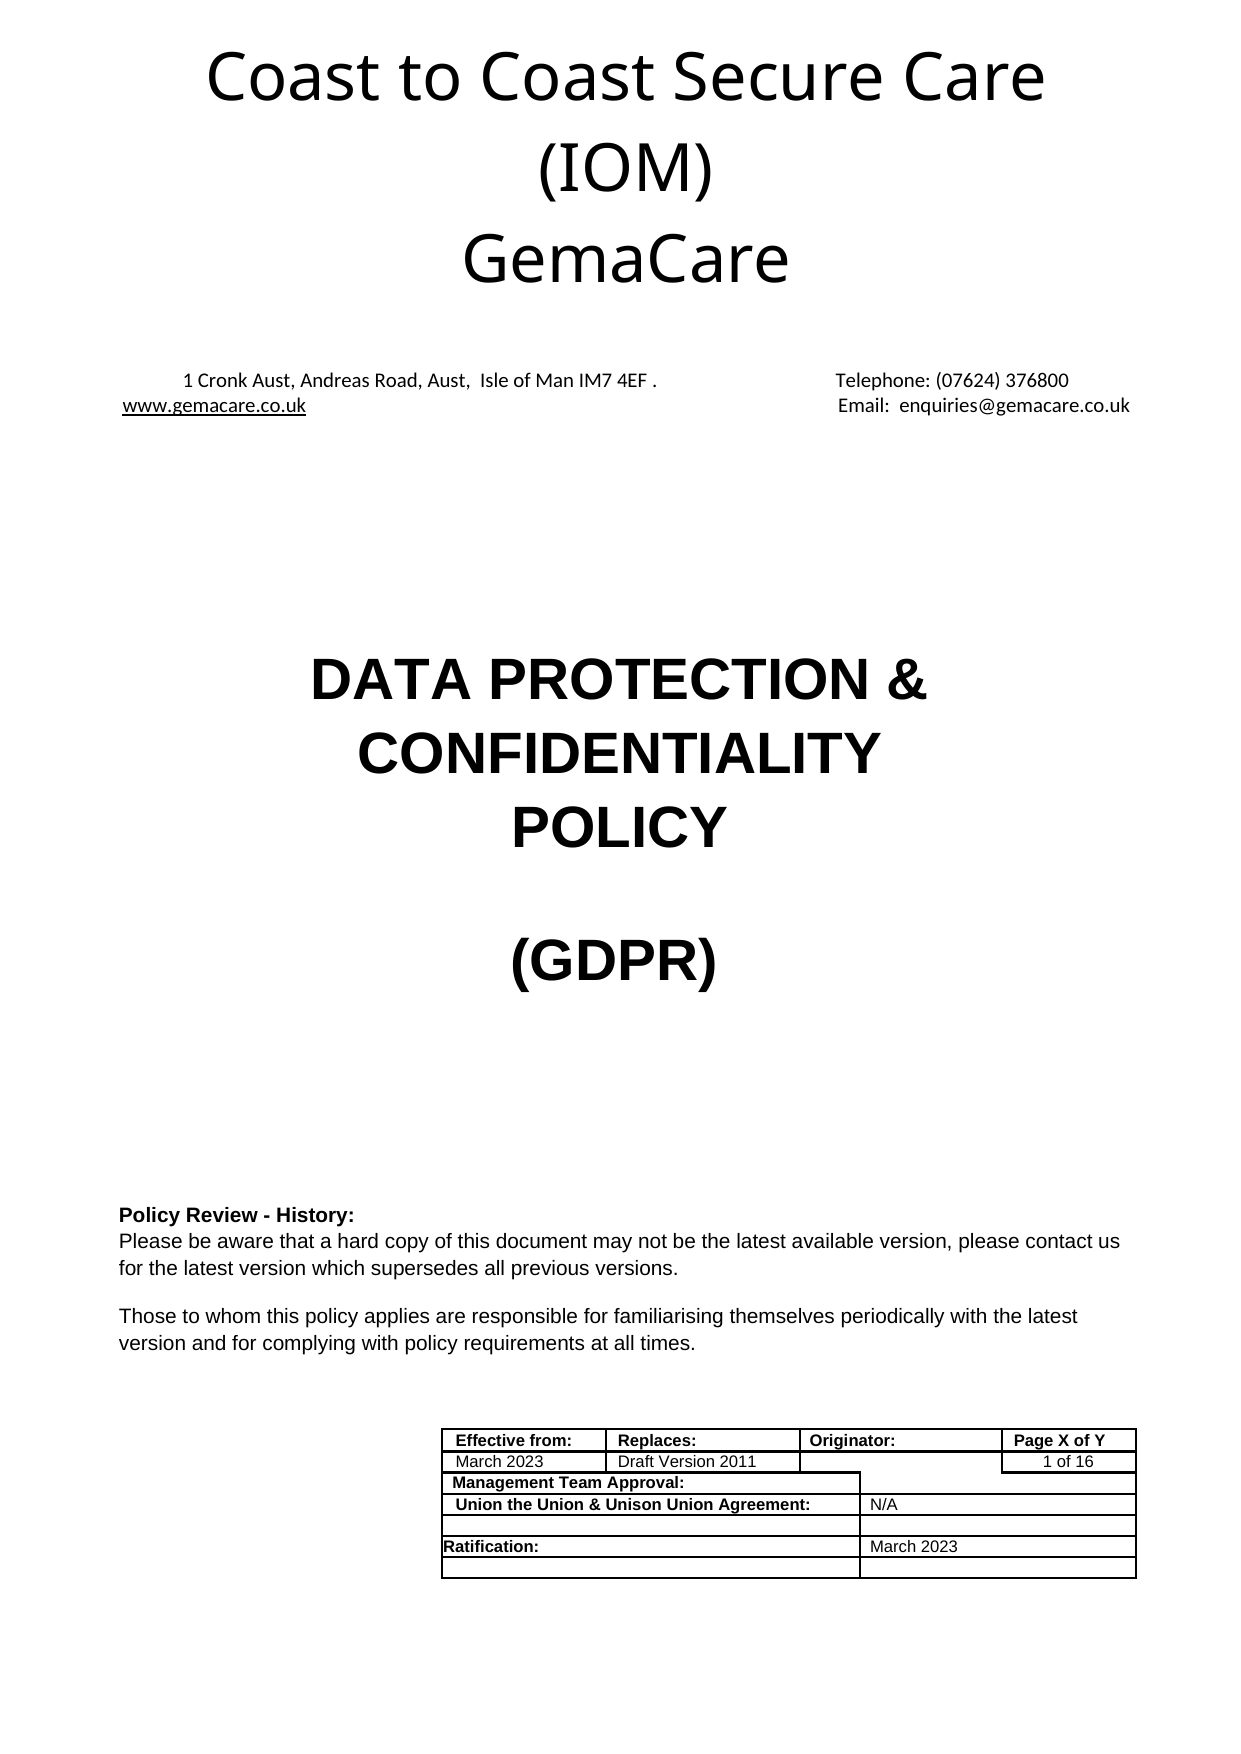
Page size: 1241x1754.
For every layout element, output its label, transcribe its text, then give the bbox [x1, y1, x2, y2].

table_cell [698, 1558, 800, 1577]
table_cell [861, 1471, 1002, 1492]
table_cell Draft Version 2011 [607, 1453, 799, 1471]
table_cell March 2023 [443, 1453, 581, 1471]
table_header [698, 1430, 799, 1450]
table_cell [443, 1516, 800, 1535]
table_cell [698, 1537, 800, 1556]
text GemaCare [119, 211, 1134, 302]
table_header Effective from: [443, 1430, 581, 1450]
text (GDPR) [510, 926, 1134, 993]
table_cell 1 of 16 [1003, 1453, 1135, 1471]
table_cell March 2023 [861, 1537, 1002, 1556]
table_cell Union the Union & Unison Union Agreement: [443, 1495, 859, 1514]
table_cell Management Team Approval: [443, 1474, 859, 1492]
text Those to whom this policy applies are responsible for familiarising themselves periodically with the latest version and for complying with policy requirements at all times. [119, 1304, 1123, 1355]
table_header Replaces: [607, 1430, 698, 1450]
text Policy Review - History: [119, 1203, 1134, 1227]
text 1 Cronk Aust, Andreas Road, Aust, Isle of Man IM7 4EF . Telephone: (07624) 376800 [119, 367, 1134, 393]
text DATA PROTECTION & CONFIDENTIALITY POLICY [310, 645, 930, 859]
table_cell [581, 1453, 605, 1471]
table_cell [800, 1537, 859, 1556]
text www.gemacare.co.uk Email: enquiries@gemacare.co.uk [119, 393, 1134, 418]
table_cell [1002, 1516, 1135, 1535]
table_cell N/A [861, 1495, 1002, 1514]
table_cell [800, 1558, 859, 1577]
table_cell [1002, 1558, 1135, 1577]
table_header [581, 1430, 605, 1450]
text Coast to Coast Secure Care (IOM) [119, 29, 1134, 211]
table_cell [443, 1558, 698, 1577]
table_cell Ratification: [443, 1537, 698, 1556]
table_cell [801, 1453, 1001, 1471]
table_cell [1002, 1474, 1135, 1492]
table_cell [861, 1516, 1002, 1535]
table_cell [1002, 1537, 1135, 1556]
table_cell [1002, 1495, 1135, 1514]
table_cell [800, 1516, 859, 1535]
table_header Originator: [801, 1430, 1001, 1450]
text Please be aware that a hard copy of this document may not be the latest available version, please contact us for the latest version which supersedes all previous versions. [119, 1229, 1123, 1279]
table_cell [861, 1558, 1002, 1577]
table_header Page X of Y [1003, 1430, 1135, 1450]
